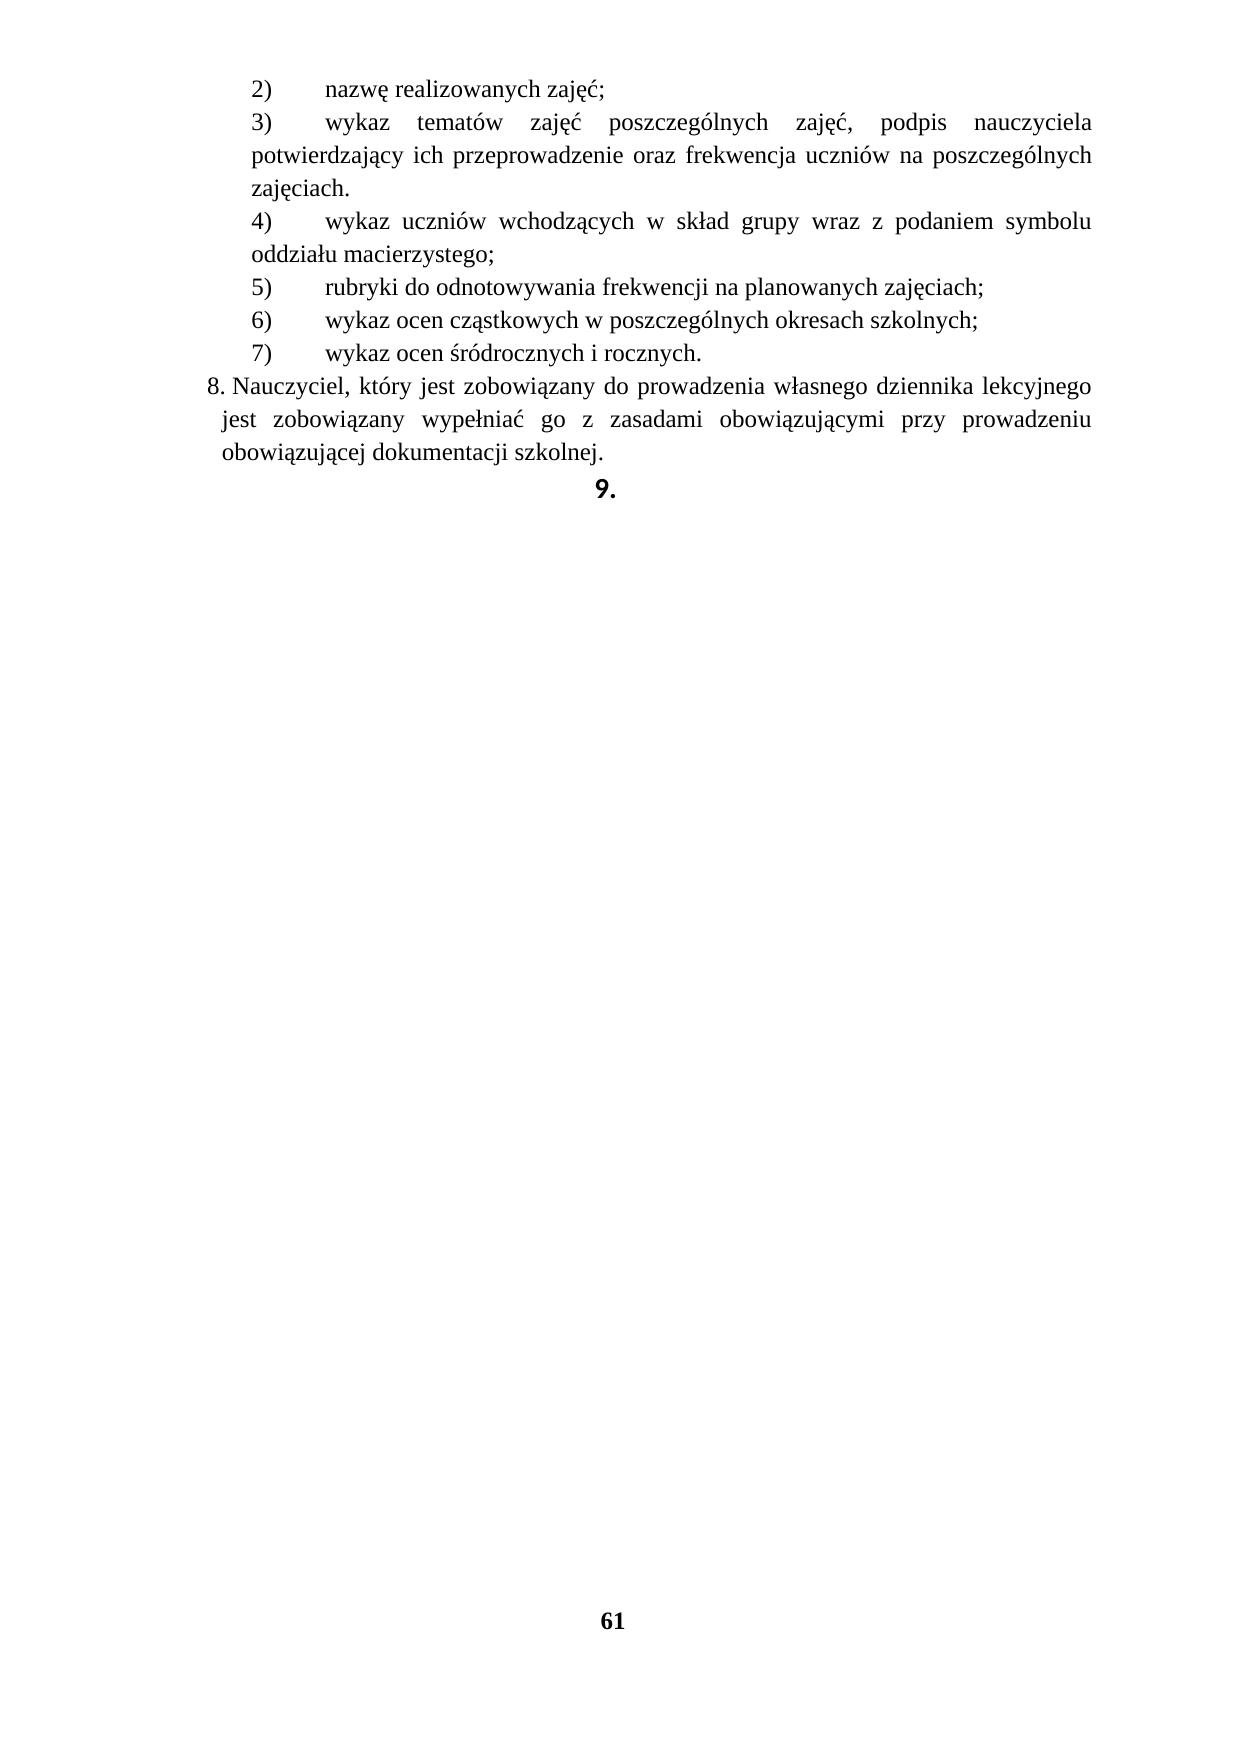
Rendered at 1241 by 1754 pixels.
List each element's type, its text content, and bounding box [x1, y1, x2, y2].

list Nauczyciel, który jest zobowiązany do prowadzenia własnego dziennika lekcyjnego jest zobowiązany wypełniać go z zasadami obowiązującymi przy prowadzeniu obowiązującej dokumentacji szkolnej. [207, 371, 1093, 466]
list wykaz tematów zajęć poszczególnych zajęć, podpis nauczyciela potwierdzający ich przeprowadzenie oraz frekwencja uczniów na poszczególnych zajęciach. [251, 107, 1093, 202]
list wykaz ocen śródrocznych i rocznych. [251, 338, 1093, 367]
list nazwę realizowanych zajęć; [251, 74, 1093, 102]
list rubryki do odnotowywania frekwencji na planowanych zajęciach; [251, 272, 1093, 301]
list wykaz ocen cząstkowych w poszczególnych okresach szkolnych; [251, 305, 1093, 334]
list wykaz uczniów wchodzących w skład grupy wraz z podaniem symbolu oddziału macierzystego; [251, 206, 1093, 268]
